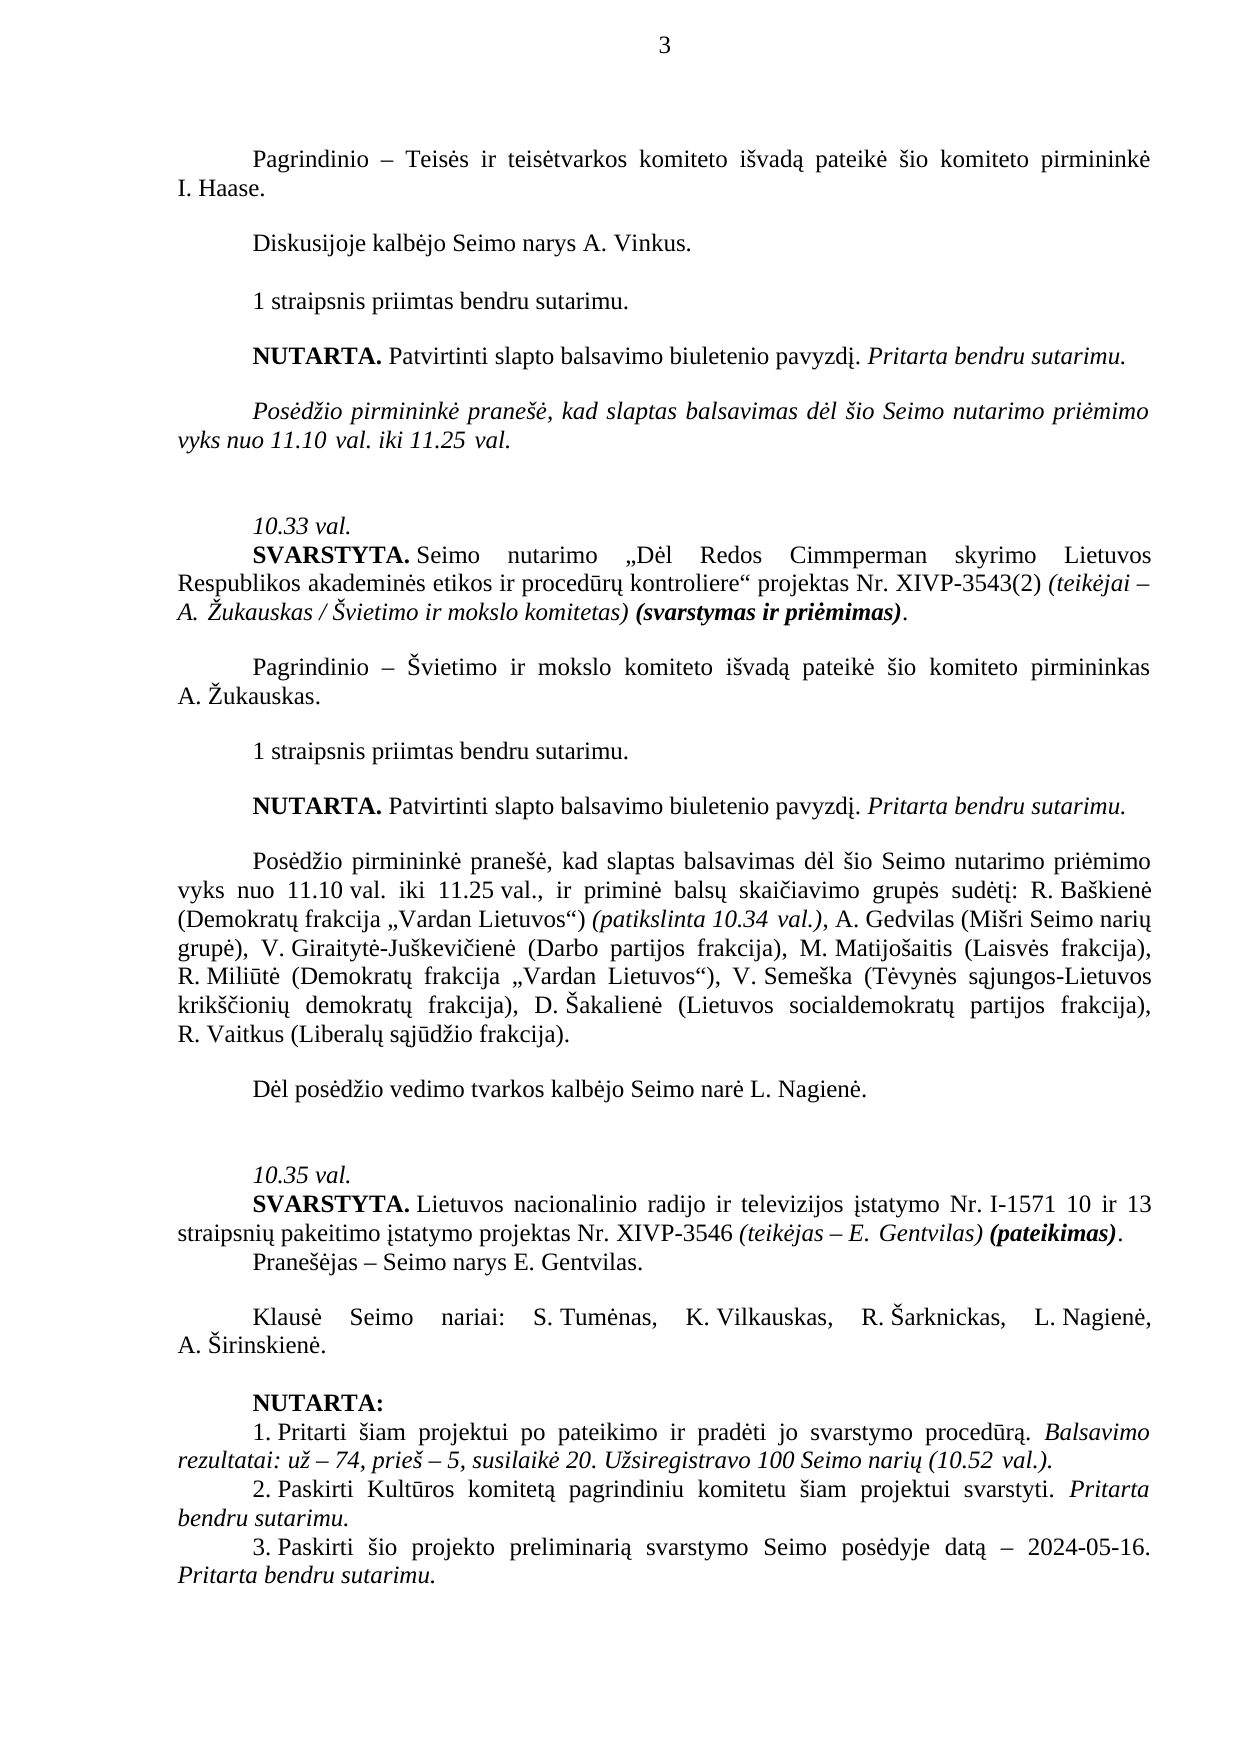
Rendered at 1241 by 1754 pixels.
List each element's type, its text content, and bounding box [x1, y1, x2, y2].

text Pagrindinio – Teisės ir teisėtvarkos komiteto išvadą pateikė šio komiteto pirmininkė I. Haase. [177, 144, 1152, 202]
text SVARSTYTA. Seimo nutarimo „Dėl Redos Cimmperman skyrimo Lietuvos Respublikos akademinės etikos ir procedūrų kontroliere“ projektas Nr. XIVP-3543(2) (teikėjai – A. Žukauskas / Švietimo ir mokslo komitetas) (svarstymas ir priėmimas). [177, 540, 1152, 626]
text 3. Paskirti šio projekto preliminarią svarstymo Seimo posėdyje datą – 2024-05-16. Pritarta bendru sutarimu. [177, 1532, 1152, 1589]
text 10.33 val. [177, 511, 1152, 540]
text 1 straipsnis priimtas bendru sutarimu. [177, 736, 1152, 765]
text Pagrindinio – Švietimo ir mokslo komiteto išvadą pateikė šio komiteto pirmininkas A. Žukauskas. [177, 652, 1152, 710]
text NUTARTA. Patvirtinti slapto balsavimo biuletenio pavyzdį. Pritarta bendru sutarimu. [177, 791, 1152, 820]
text Posėdžio pirmininkė pranešė, kad slaptas balsavimas dėl šio Seimo nutarimo priėmimo vyks nuo 11.10 val. iki 11.25 val., ir priminė balsų skaičiavimo grupės sudėtį: R. Baškienė (Demokratų frakcija „Vardan Lietuvos“) (patikslinta 10.34 val.), A. Gedvilas (Mišri Seimo narių grupė), V. Giraitytė-Juškevičienė (Darbo partijos frakcija), M. Matijošaitis (Laisvės frakcija), R. Miliūtė (Demokratų frakcija „Vardan Lietuvos“), V. Semeška (Tėvynės sąjungos-Lietuvos krikščionių demokratų frakcija), D. Šakalienė (Lietuvos socialdemokratų partijos frakcija), R. Vaitkus (Liberalų sąjūdžio frakcija). [177, 846, 1152, 1048]
text 1 straipsnis priimtas bendru sutarimu. [177, 286, 1152, 314]
text 10.35 val. [177, 1160, 1152, 1189]
text NUTARTA. Patvirtinti slapto balsavimo biuletenio pavyzdį. Pritarta bendru sutarimu. [177, 341, 1152, 370]
text Diskusijoje kalbėjo Seimo narys A. Vinkus. [177, 228, 1152, 257]
text Posėdžio pirmininkė pranešė, kad slaptas balsavimas dėl šio Seimo nutarimo priėmimo vyks nuo 11.10 val. iki 11.25 val. [177, 396, 1152, 453]
text 2. Paskirti Kultūros komitetą pagrindiniu komitetu šiam projektui svarstyti. Pritarta bendru sutarimu. [177, 1474, 1152, 1532]
text NUTARTA: [177, 1388, 1152, 1417]
text SVARSTYTA. Lietuvos nacionalinio radijo ir televizijos įstatymo Nr. I-1571 10 ir 13 straipsnių pakeitimo įstatymo projektas Nr. XIVP-3546 (teikėjas – E. Gentvilas) (pateikimas). [177, 1189, 1152, 1247]
text Pranešėjas – Seimo narys E. Gentvilas. [177, 1247, 1152, 1275]
text 1. Pritarti šiam projektui po pateikimo ir pradėti jo svarstymo procedūrą. Balsavimo rezultatai: už – 74, prieš – 5, susilaikė 20. Užsiregistravo 100 Seimo narių (10.52 val.). [177, 1417, 1152, 1474]
text Klausė Seimo nariai: S. Tumėnas, K. Vilkauskas, R. Šarknickas, L. Nagienė, A. Širinskienė. [177, 1302, 1152, 1359]
text Dėl posėdžio vedimo tvarkos kalbėjo Seimo narė L. Nagienė. [177, 1074, 1152, 1103]
